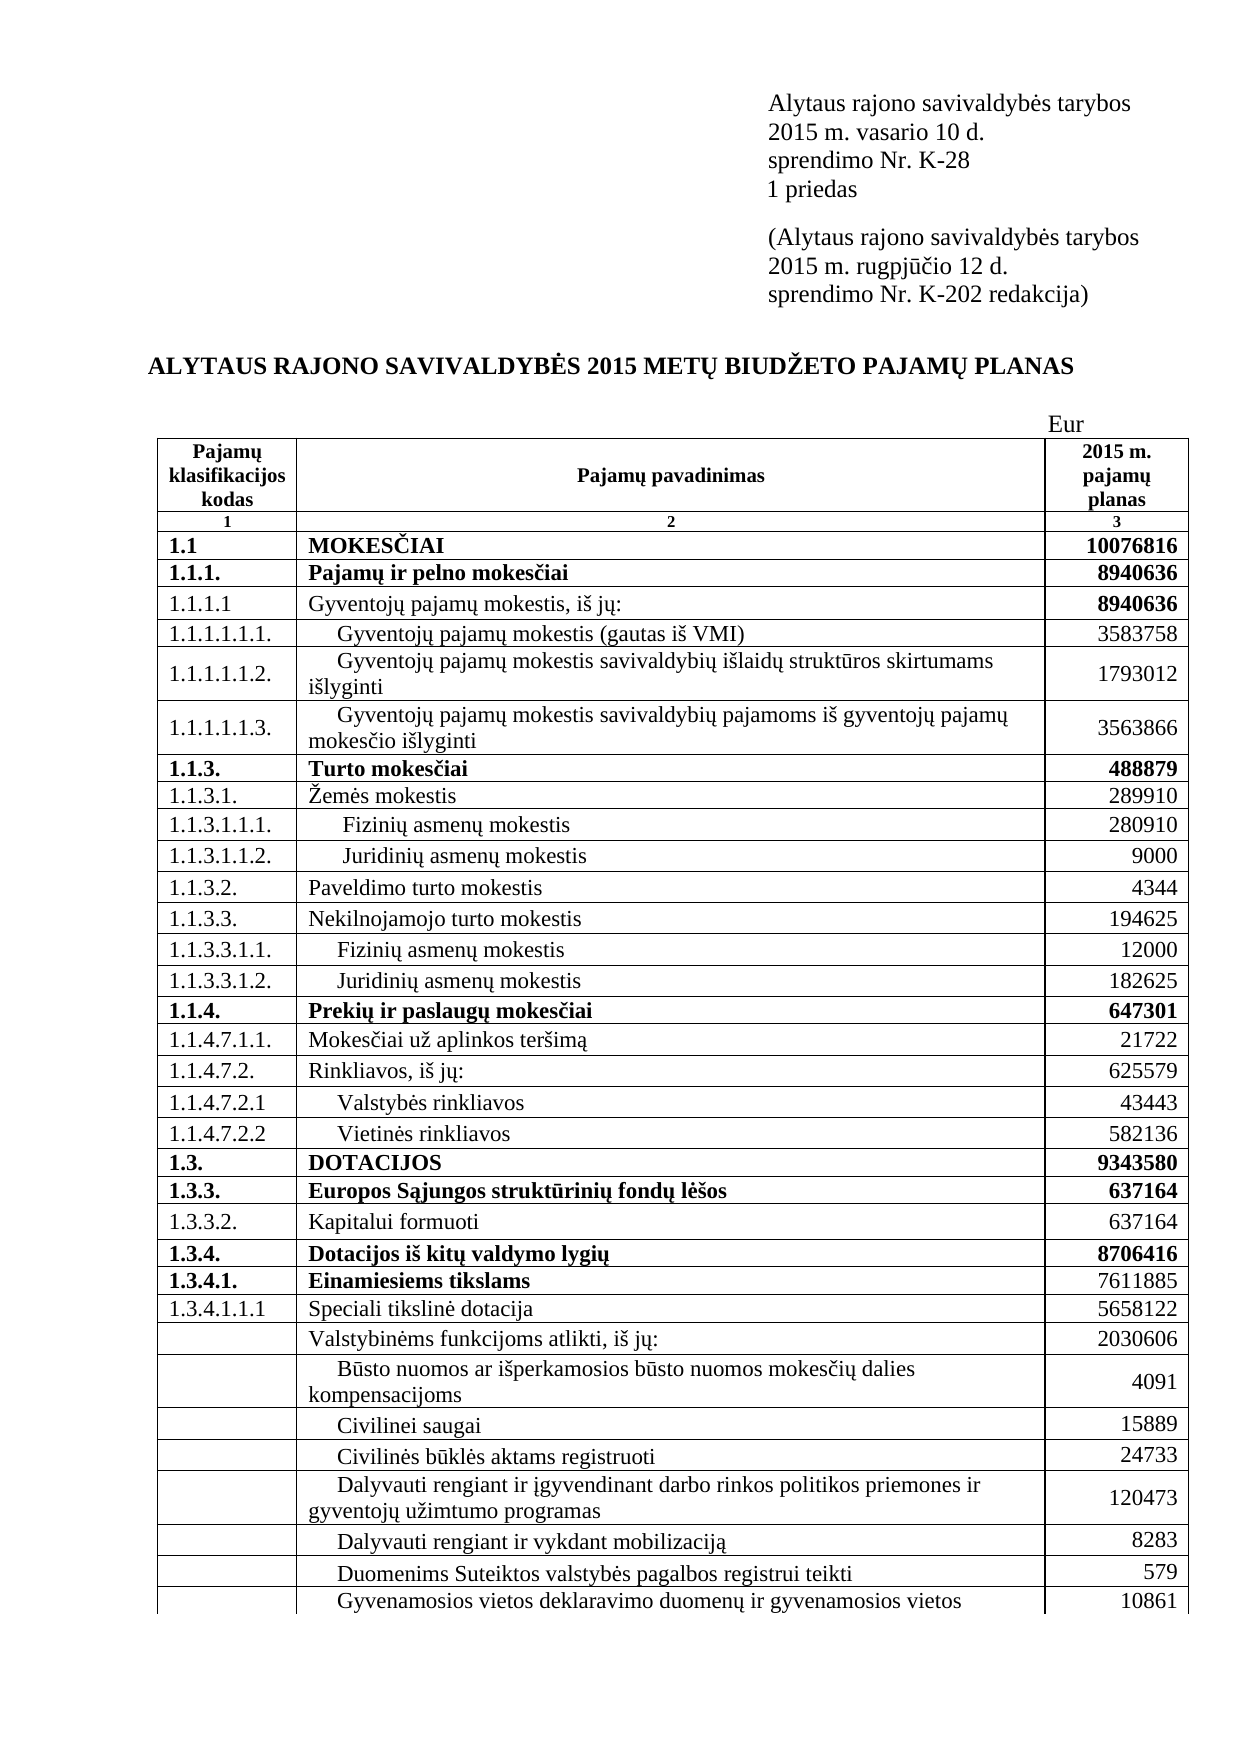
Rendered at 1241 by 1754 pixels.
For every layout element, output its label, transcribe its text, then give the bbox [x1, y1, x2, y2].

table_cell 1.1.4.7.2. [158, 1056, 296, 1086]
table_cell 24733 [1046, 1440, 1188, 1470]
table_cell 289910 [1046, 782, 1188, 808]
table_cell [158, 1587, 296, 1613]
table_cell Mokesčiai už aplinkos teršimą [297, 1024, 1044, 1054]
table_header Pajamų pavadinimas [297, 439, 1044, 511]
table_cell Rinkliavos, iš jų: [297, 1056, 1044, 1086]
table_cell Gyventojų pajamų mokestis (gautas iš VMI) [297, 620, 1044, 646]
table_cell [158, 1556, 296, 1586]
table_cell 1.1.3.3. [158, 903, 296, 933]
text 1 priedas [766, 174, 1181, 203]
table_cell Prekių ir paslaugų mokesčiai [297, 997, 1044, 1023]
table_cell 1.1.3. [158, 755, 296, 781]
text 2015 m. rugpjūčio 12 d. [148, 251, 1181, 279]
table_cell 1 [158, 512, 296, 531]
table_cell 4344 [1046, 872, 1188, 902]
table_cell 647301 [1046, 997, 1188, 1023]
table_cell Einamiesiems tikslams [297, 1267, 1044, 1294]
table_cell DOTACIJOS [297, 1149, 1044, 1176]
table_cell 582136 [1046, 1118, 1188, 1148]
table_cell 280910 [1046, 809, 1188, 839]
table_cell 4091 [1046, 1355, 1188, 1407]
table_cell 637164 [1046, 1204, 1188, 1239]
table_cell Fizinių asmenų mokestis [297, 809, 1044, 839]
table_cell 1.1.4.7.2.1 [158, 1087, 296, 1117]
table_cell 8706416 [1046, 1240, 1188, 1266]
table_cell Speciali tikslinė dotacija [297, 1295, 1044, 1322]
table_header Pajamų klasifikacijos kodas [158, 439, 296, 511]
table_cell [158, 1408, 296, 1438]
table_cell 10076816 [1046, 532, 1188, 558]
table_cell 1.3. [158, 1149, 296, 1176]
table_cell 9343580 [1046, 1149, 1188, 1176]
table_cell Gyventojų pajamų mokestis savivaldybių išlaidų struktūros skirtumams išlyginti [297, 647, 1044, 700]
table_cell 1.1.1.1.1.1. [158, 620, 296, 646]
table_cell 12000 [1046, 934, 1188, 964]
table_cell [158, 1471, 296, 1523]
table_cell 8283 [1046, 1525, 1188, 1555]
table_cell 1.1.3.3.1.1. [158, 934, 296, 964]
table_cell 15889 [1046, 1408, 1188, 1438]
table_cell 1.1.3.2. [158, 872, 296, 902]
table_cell Turto mokesčiai [297, 755, 1044, 781]
table_cell 10861 [1046, 1587, 1188, 1613]
table_cell 182625 [1046, 966, 1188, 996]
table_cell 8940636 [1046, 587, 1188, 619]
table_cell MOKESČIAI [297, 532, 1044, 558]
table_cell Valstybinėms funkcijoms atlikti, iš jų: [297, 1323, 1044, 1353]
table_cell 8940636 [1046, 560, 1188, 586]
table_cell 1.1.1.1 [158, 587, 296, 619]
table_cell Gyventojų pajamų mokestis, iš jų: [297, 587, 1044, 619]
table_cell Europos Sąjungos struktūrinių fondų lėšos [297, 1177, 1044, 1203]
text (Alytaus rajono savivaldybės tarybos [148, 222, 1181, 251]
table_cell [158, 1525, 296, 1555]
table_cell 3583758 [1046, 620, 1188, 646]
table_cell 1.1.1.1.1.2. [158, 647, 296, 700]
table_cell Žemės mokestis [297, 782, 1044, 808]
table_cell Pajamų ir pelno mokesčiai [297, 560, 1044, 586]
text sprendimo Nr. K-202 redakcija) [148, 279, 1181, 308]
table_cell Vietinės rinkliavos [297, 1118, 1044, 1148]
table_cell 194625 [1046, 903, 1188, 933]
table_cell 1.1.3.1. [158, 782, 296, 808]
table_cell 1.3.4.1. [158, 1267, 296, 1294]
table_cell 579 [1046, 1556, 1188, 1586]
table_cell Juridinių asmenų mokestis [297, 966, 1044, 996]
table_cell 3 [1046, 512, 1188, 531]
table_cell 2 [297, 512, 1044, 531]
table_cell 1.1.1.1.1.3. [158, 701, 296, 753]
table_cell 21722 [1046, 1024, 1188, 1054]
table_cell 637164 [1046, 1177, 1188, 1203]
table_cell 1.3.3. [158, 1177, 296, 1203]
table_cell 1.3.3.2. [158, 1204, 296, 1239]
table_cell 1.3.4. [158, 1240, 296, 1266]
table_cell Gyvenamosios vietos deklaravimo duomenų ir gyvenamosios vietos [297, 1587, 1044, 1613]
text Alytaus rajono savivaldybės tarybos [148, 88, 1181, 117]
table_cell 1.1.4.7.1.1. [158, 1024, 296, 1054]
table_cell 2030606 [1046, 1323, 1188, 1353]
table_cell Civilinės būklės aktams registruoti [297, 1440, 1044, 1470]
table_cell 625579 [1046, 1056, 1188, 1086]
table_cell 1.1 [158, 532, 296, 558]
table_cell [158, 1323, 296, 1353]
table_cell 1.1.3.1.1.1. [158, 809, 296, 839]
table_cell Dotacijos iš kitų valdymo lygių [297, 1240, 1044, 1266]
table_cell 120473 [1046, 1471, 1188, 1523]
table_cell 1793012 [1046, 647, 1188, 700]
text sprendimo Nr. K-28 [148, 145, 1181, 174]
table_cell Fizinių asmenų mokestis [297, 934, 1044, 964]
table_cell Dalyvauti rengiant ir įgyvendinant darbo rinkos politikos priemones ir gyventojų užimtumo programas [297, 1471, 1044, 1523]
table_cell Gyventojų pajamų mokestis savivaldybių pajamoms iš gyventojų pajamų mokesčio išlyginti [297, 701, 1044, 753]
table_cell 1.1.3.3.1.2. [158, 966, 296, 996]
table_cell 1.3.4.1.1.1 [158, 1295, 296, 1322]
table_cell 9000 [1046, 841, 1188, 871]
table_cell 3563866 [1046, 701, 1188, 753]
table_cell 1.1.4.7.2.2 [158, 1118, 296, 1148]
table_cell Dalyvauti rengiant ir vykdant mobilizaciją [297, 1525, 1044, 1555]
table_header 2015 m. pajamų planas [1046, 439, 1188, 511]
table_cell 43443 [1046, 1087, 1188, 1117]
table_cell Juridinių asmenų mokestis [297, 841, 1044, 871]
table_cell Nekilnojamojo turto mokestis [297, 903, 1044, 933]
text Eur [148, 409, 1181, 438]
table_cell 488879 [1046, 755, 1188, 781]
table_cell [158, 1440, 296, 1470]
table_cell [158, 1355, 296, 1407]
table_cell 1.1.4. [158, 997, 296, 1023]
table_cell 5658122 [1046, 1295, 1188, 1322]
table_cell Valstybės rinkliavos [297, 1087, 1044, 1117]
table_cell 1.1.1. [158, 560, 296, 586]
text ALYTAUS RAJONO SAVIVALDYBĖS 2015 METŲ BIUDŽETO PAJAMŲ PLANAS [148, 351, 1181, 380]
table_cell Būsto nuomos ar išperkamosios būsto nuomos mokesčių dalies kompensacijoms [297, 1355, 1044, 1407]
text 2015 m. vasario 10 d. [148, 117, 1181, 145]
table_cell 1.1.3.1.1.2. [158, 841, 296, 871]
table_cell Civilinei saugai [297, 1408, 1044, 1438]
table_cell 7611885 [1046, 1267, 1188, 1294]
table_cell Paveldimo turto mokestis [297, 872, 1044, 902]
table_cell Kapitalui formuoti [297, 1204, 1044, 1239]
table_cell Duomenims Suteiktos valstybės pagalbos registrui teikti [297, 1556, 1044, 1586]
